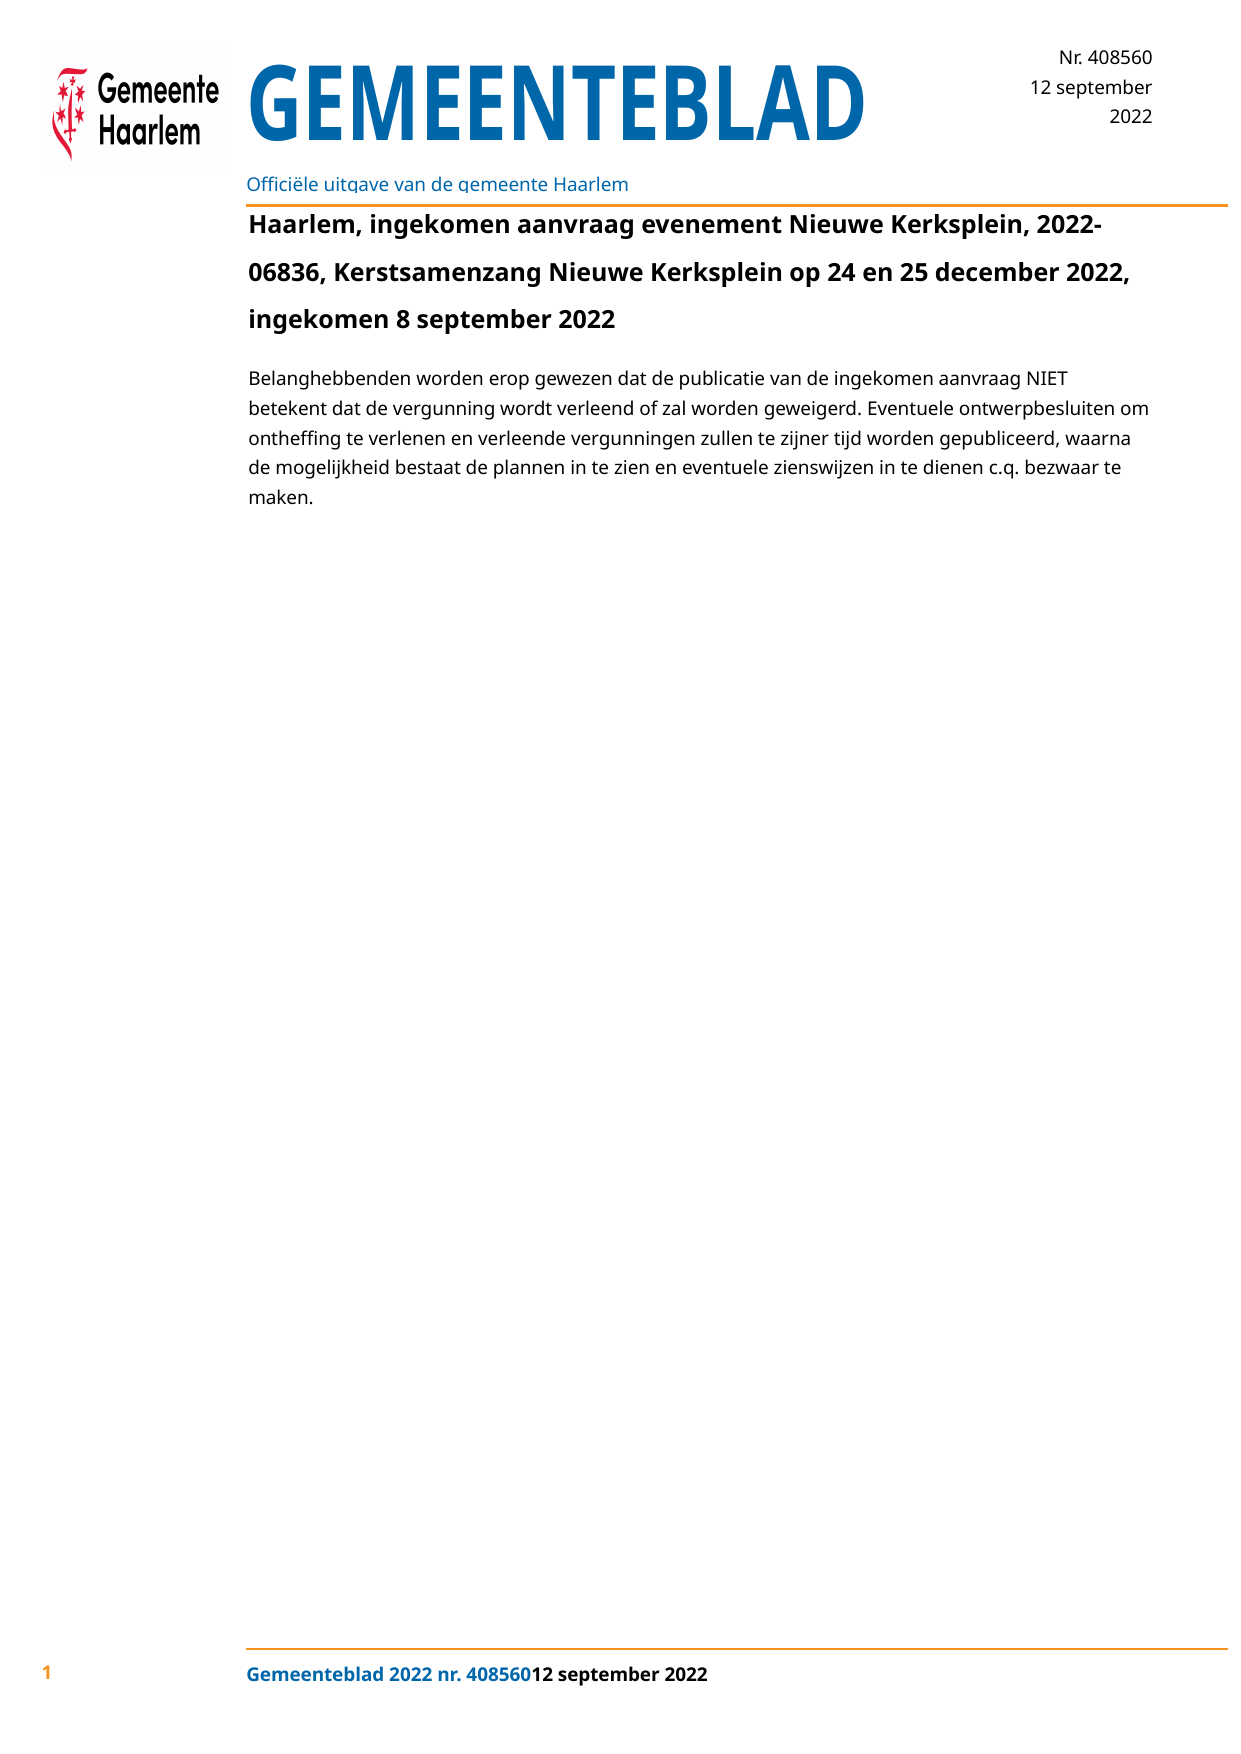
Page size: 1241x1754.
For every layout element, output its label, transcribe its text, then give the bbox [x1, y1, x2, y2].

picture [41, 47, 231, 172]
text Haarlem, ingekomen aanvraag evenement Nieuwe Kerksplein, 2022-06836, Kerstsamenzang Nieuwe Kerksplein op 24 en 25 december 2022, ingekomen 8 september 2022 [248, 207, 1152, 336]
text Belanghebbenden worden erop gewezen dat de publicatie van de ingekomen aanvraag NIET betekent dat de vergunning wordt verleend of zal worden geweigerd. Eventuele ontwerpbesluiten om ontheffing te verlenen en verleende vergunningen zullen te zijner tijd worden gepubliceerd, waarna de mogelijkheid bestaat de plannen in te zien en eventuele zienswijzen in te dienen c.q. bezwaar te maken. [248, 366, 1152, 509]
